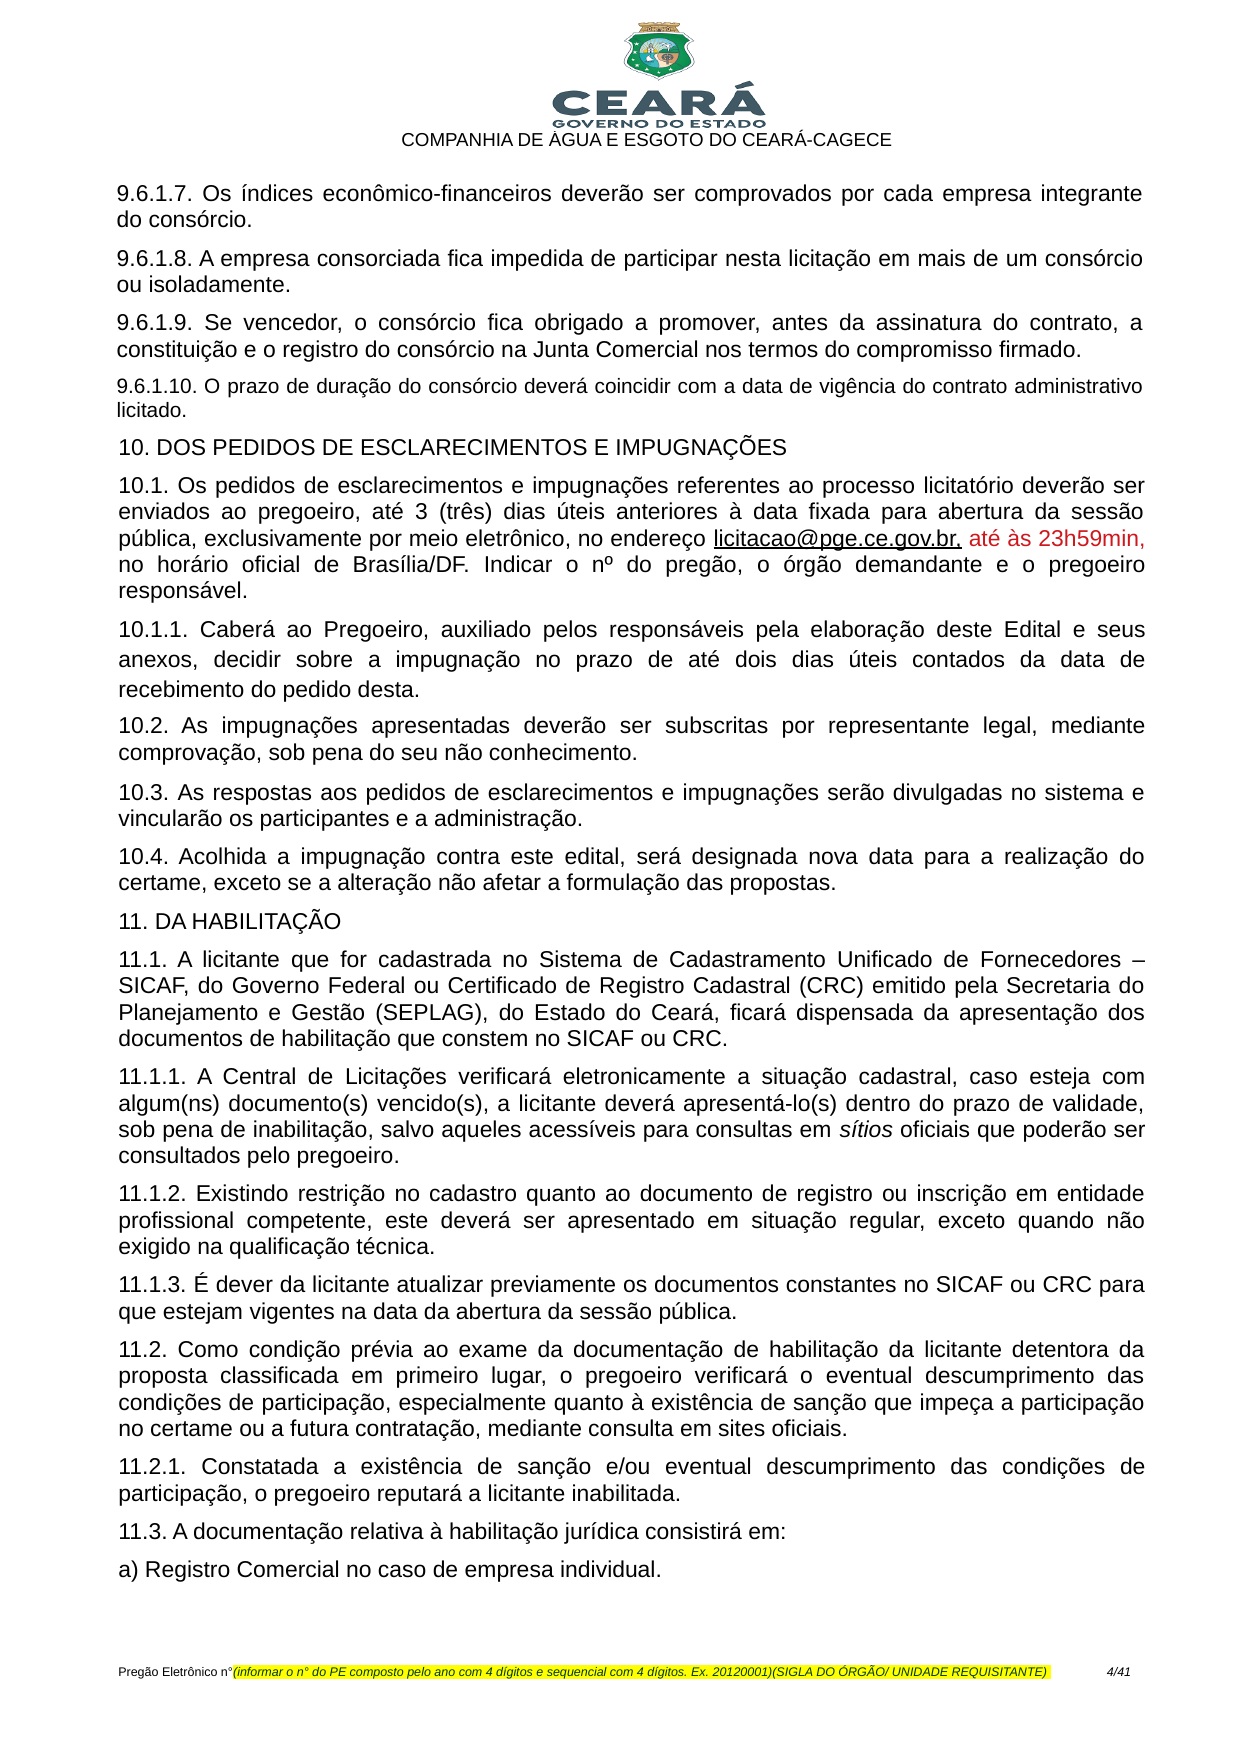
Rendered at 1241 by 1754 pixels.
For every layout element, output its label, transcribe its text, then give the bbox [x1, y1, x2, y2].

text 10. DOS PEDIDOS DE ESCLARECIMENTOS E IMPUGNAÇÕES [118, 434, 1146, 460]
text 11.3. A documentação relativa à habilitação jurídica consistirá em: [118, 1518, 1146, 1544]
text 9.6.1.7. Os índices econômico-financeiros deverão ser comprovados por cada empresa integrante do consórcio. [118, 180, 1146, 233]
text 9.6.1.10. O prazo de duração do consórcio deverá coincidir com a data de vigência do contrato administrativo licitado. [116, 374, 1144, 422]
text 10.1. Os pedidos de esclarecimentos e impugnações referentes ao processo licitatório deverão ser enviados ao pregoeiro, até 3 (três) dias úteis anteriores à data fixada para abertura da sessão pública, exclusivamente por meio eletrônico, no endereço licitacao@pge.ce.gov.br, até às 23h59min, no horário oficial de Brasília/DF. Indicar o nº do pregão, o órgão demandante e o pregoeiro responsável. [118, 472, 1146, 604]
text 11. DA HABILITAÇÃO [118, 908, 1146, 934]
text 11.1.2. Existindo restrição no cadastro quanto ao documento de registro ou inscrição em entidade profissional competente, este deverá ser apresentado em situação regular, exceto quando não exigido na qualificação técnica. [118, 1180, 1146, 1259]
text 11.1.3. É dever da licitante atualizar previamente os documentos constantes no SICAF ou CRC para que estejam vigentes na data da abertura da sessão pública. [118, 1271, 1146, 1324]
text 9.6.1.8. A empresa consorciada fica impedida de participar nesta licitação em mais de um consórcio ou isoladamente. [116, 245, 1144, 297]
list 10.1.1. Caberá ao Pregoeiro, auxiliado pelos responsáveis pela elaboração deste Edital e seus anexos, decidir sobre a impugnação no prazo de até dois dias úteis contados da data de recebimento do pedido desta. [118, 616, 1146, 702]
text 11.2.1. Constatada a existência de sanção e/ou eventual descumprimento das condições de participação, o pregoeiro reputará a licitante inabilitada. [118, 1453, 1146, 1506]
text 10.2. As impugnações apresentadas deverão ser subscritas por representante legal, mediante comprovação, sob pena do seu não conhecimento. [118, 712, 1146, 765]
text 11.1. A licitante que for cadastrada no Sistema de Cadastramento Unificado de Fornecedores – SICAF, do Governo Federal ou Certificado de Registro Cadastral (CRC) emitido pela Secretaria do Planejamento e Gestão (SEPLAG), do Estado do Ceará, ficará dispensada da apresentação dos documentos de habilitação que constem no SICAF ou CRC. [118, 946, 1146, 1051]
text 11.2. Como condição prévia ao exame da documentação de habilitação da licitante detentora da proposta classificada em primeiro lugar, o pregoeiro verificará o eventual descumprimento das condições de participação, especialmente quanto à existência de sanção que impeça a participação no certame ou a futura contratação, mediante consulta em sites oficiais. [118, 1336, 1146, 1441]
text 10.3. As respostas aos pedidos de esclarecimentos e impugnações serão divulgadas no sistema e vincularão os participantes e a administração. [118, 778, 1146, 831]
text 9.6.1.9. Se vencedor, o consórcio fica obrigado a promover, antes da assinatura do contrato, a constituição e o registro do consórcio na Junta Comercial nos termos do compromisso firmado. [116, 309, 1144, 362]
text a) Registro Comercial no caso de empresa individual. [118, 1556, 1146, 1582]
picture [531, 18, 786, 131]
text 11.1.1. A Central de Licitações verificará eletronicamente a situação cadastral, caso esteja com algum(ns) documento(s) vencido(s), a licitante deverá apresentá-lo(s) dentro do prazo de validade, sob pena de inabilitação, salvo aqueles acessíveis para consultas em sítios oficiais que poderão ser consultados pelo pregoeiro. [118, 1063, 1146, 1168]
text 10.4. Acolhida a impugnação contra este edital, será designada nova data para a realização do certame, exceto se a alteração não afetar a formulação das propostas. [118, 843, 1146, 896]
